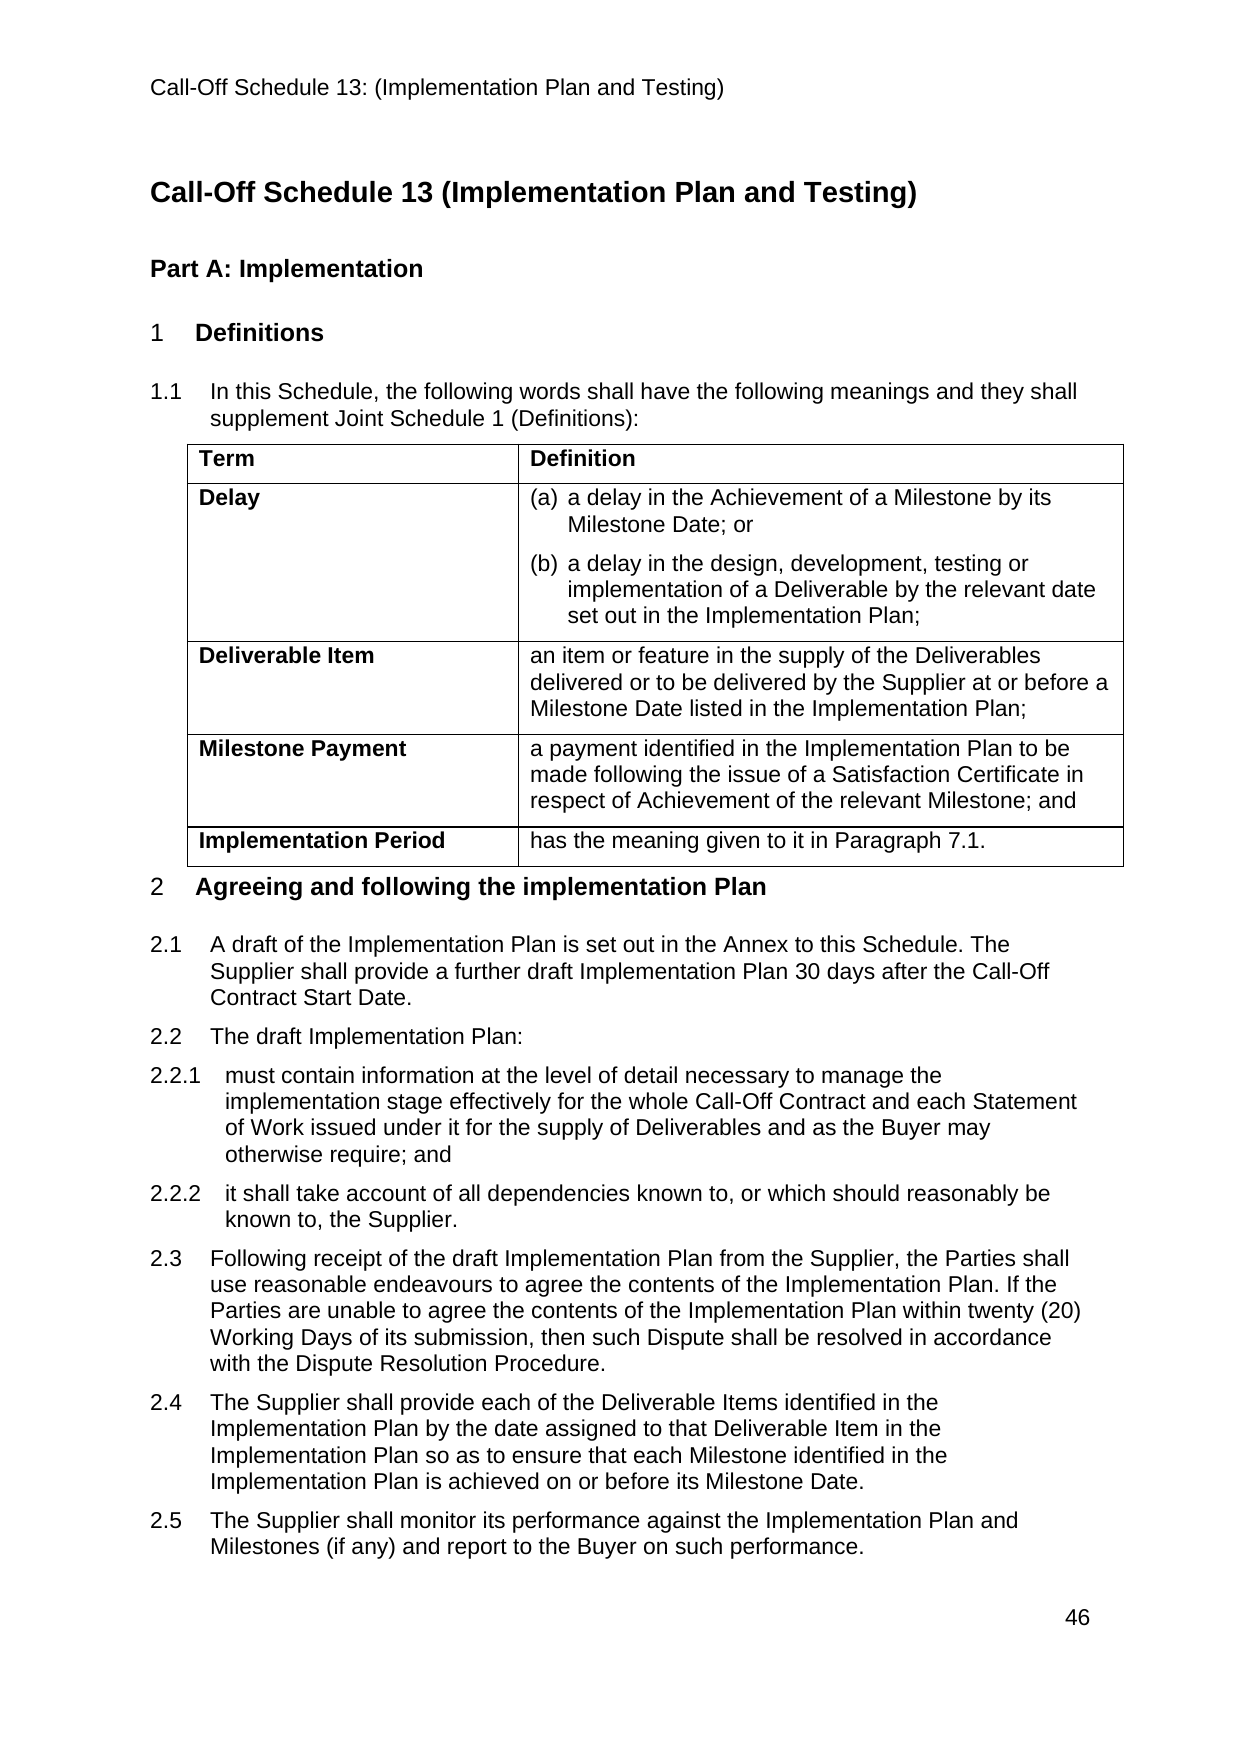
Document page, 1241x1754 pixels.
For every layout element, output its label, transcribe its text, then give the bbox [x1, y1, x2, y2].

table_cell has the meaning given to it in Paragraph 7.1. [519, 828, 1123, 866]
table_cell Deliverable Item [188, 642, 518, 734]
list The Supplier shall provide each of the Deliverable Items identified in the Implementation Plan by the date assigned to that Deliverable Item in the Implementation Plan so as to ensure that each Milestone identified in the Implementation Plan is achieved on or before its Milestone Date. [150, 1389, 1090, 1494]
list A draft of the Implementation Plan is set out in the Annex to this Schedule. The Supplier shall provide a further draft Implementation Plan 30 days after the Call-Off Contract Start Date. [150, 931, 1090, 1010]
table_cell an item or feature in the supply of the Deliverables delivered or to be delivered by the Supplier at or before a Milestone Date listed in the Implementation Plan; [519, 642, 1123, 734]
subtitle Agreeing and following the implementation Plan [150, 871, 1090, 900]
table_header Definition [519, 445, 1123, 483]
list Following receipt of the draft Implementation Plan from the Supplier, the Parties shall use reasonable endeavours to agree the contents of the Implementation Plan. If the Parties are unable to agree the contents of the Implementation Plan within twenty (20) Working Days of its submission, then such Dispute shall be resolved in accordance with the Dispute Resolution Procedure. [150, 1245, 1090, 1377]
subtitle Part A: Implementation [150, 254, 1090, 283]
list must contain information at the level of detail necessary to manage the implementation stage effectively for the whole Call-Off Contract and each Statement of Work issued under it for the supply of Deliverables and as the Buyer may otherwise require; and [150, 1062, 1090, 1167]
subtitle Definitions [150, 318, 1090, 347]
table_header Term [188, 445, 518, 483]
table_cell Milestone Payment [188, 735, 518, 826]
table_cell a payment identified in the Implementation Plan to be made following the issue of a Satisfaction Certificate in respect of Achievement of the relevant Milestone; and [519, 735, 1123, 826]
table_cell a delay in the Achievement of a Milestone by its Milestone Date; or a delay in the design, development, testing or implementation of a Deliverable by the relevant date set out in the Implementation Plan; [519, 484, 1123, 641]
list it shall take account of all dependencies known to, or which should reasonably be known to, the Supplier. [150, 1179, 1090, 1232]
table_cell Implementation Period [188, 828, 518, 866]
list The draft Implementation Plan: [150, 1023, 1090, 1049]
list The Supplier shall monitor its performance against the Implementation Plan and Milestones (if any) and report to the Buyer on such performance. [150, 1507, 1090, 1560]
list In this Schedule, the following words shall have the following meanings and they shall supplement Joint Schedule 1 (Definitions): [150, 378, 1090, 431]
table_cell Delay [188, 484, 518, 641]
subtitle Call-Off Schedule 13 (Implementation Plan and Testing) [150, 175, 1090, 208]
